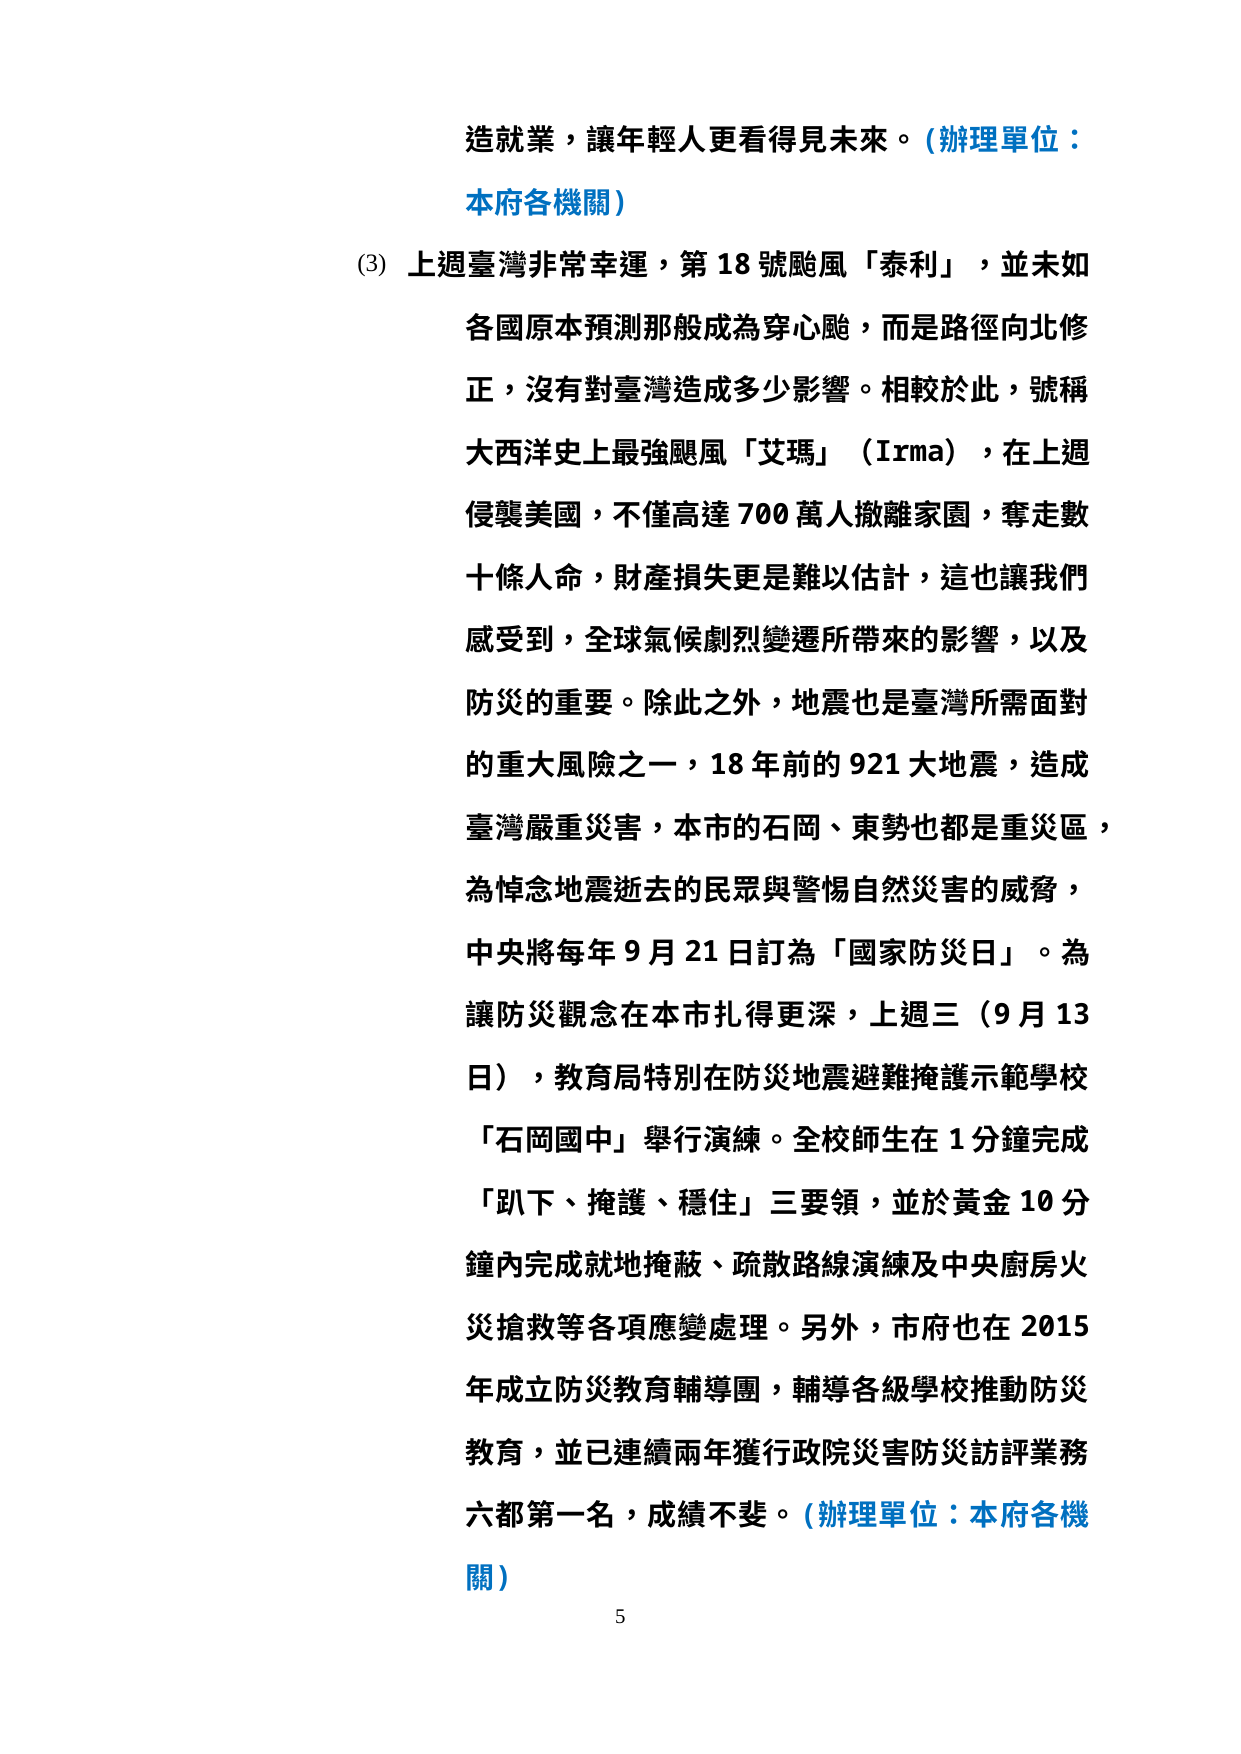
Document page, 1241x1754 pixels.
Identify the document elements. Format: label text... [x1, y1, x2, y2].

list 出席行政院會-「亞洲・矽谷」提升產業動能：上週賴清德院長上任後首次正式主持的行政院院會，院會由經濟部龔明鑫次長進行「亞洲．矽谷推動方案成果及展望」簡報，由於智慧城市與物聯網是臺灣產業升級的關鍵，智慧城市更是本市努力目標，因此，我也出席並於會中提出看法，供中央參考。我認為產業是接地氣的，地方產業發展最終還是要透過城市，因此在產業發展上，地方政府的角色舉足輕重，我們應強化地方創新體系，讓地方政府作為在地產業與中央政府的平台，協助產業發展。此外，智慧城市的建立更是回應國家建設最好的場域，包括智慧製造與互聯網，而本市最具備此條件之處即是水湳智慧城，我們將積極協助臺中產業發展，提高經濟成長動能、創造就業，讓年輕人更看得見未來。(辦理單位：本府各機關) [357, 96, 1090, 221]
list 上週臺灣非常幸運，第18號颱風「泰利」，並未如各國原本預測那般成為穿心颱，而是路徑向北修正，沒有對臺灣造成多少影響。相較於此，號稱大西洋史上最強颶風「艾瑪」（Irma），在上週侵襲美國，不僅高達700萬人撤離家園，奪走數十條人命，財產損失更是難以估計，這也讓我們感受到，全球氣候劇烈變遷所帶來的影響，以及防災的重要。除此之外，地震也是臺灣所需面對的重大風險之一，18年前的921大地震，造成臺灣嚴重災害，本市的石岡、東勢也都是重災區，為悼念地震逝去的民眾與警惕自然災害的威脅，中央將每年9月21日訂為「國家防災日」。為讓防災觀念在本市扎得更深，上週三（9月13日），教育局特別在防災地震避難掩護示範學校「石岡國中」舉行演練。全校師生在1分鐘完成「趴下、掩護、穩住」三要領，並於黃金10分鐘內完成就地掩蔽、疏散路線演練及中央廚房火災搶救等各項應變處理。另外，市府也在2015年成立防災教育輔導團，輔導各級學校推動防災教育，並已連續兩年獲行政院災害防災訪評業務六都第一名，成績不斐。(辦理單位：本府各機關) [357, 221, 1090, 1596]
